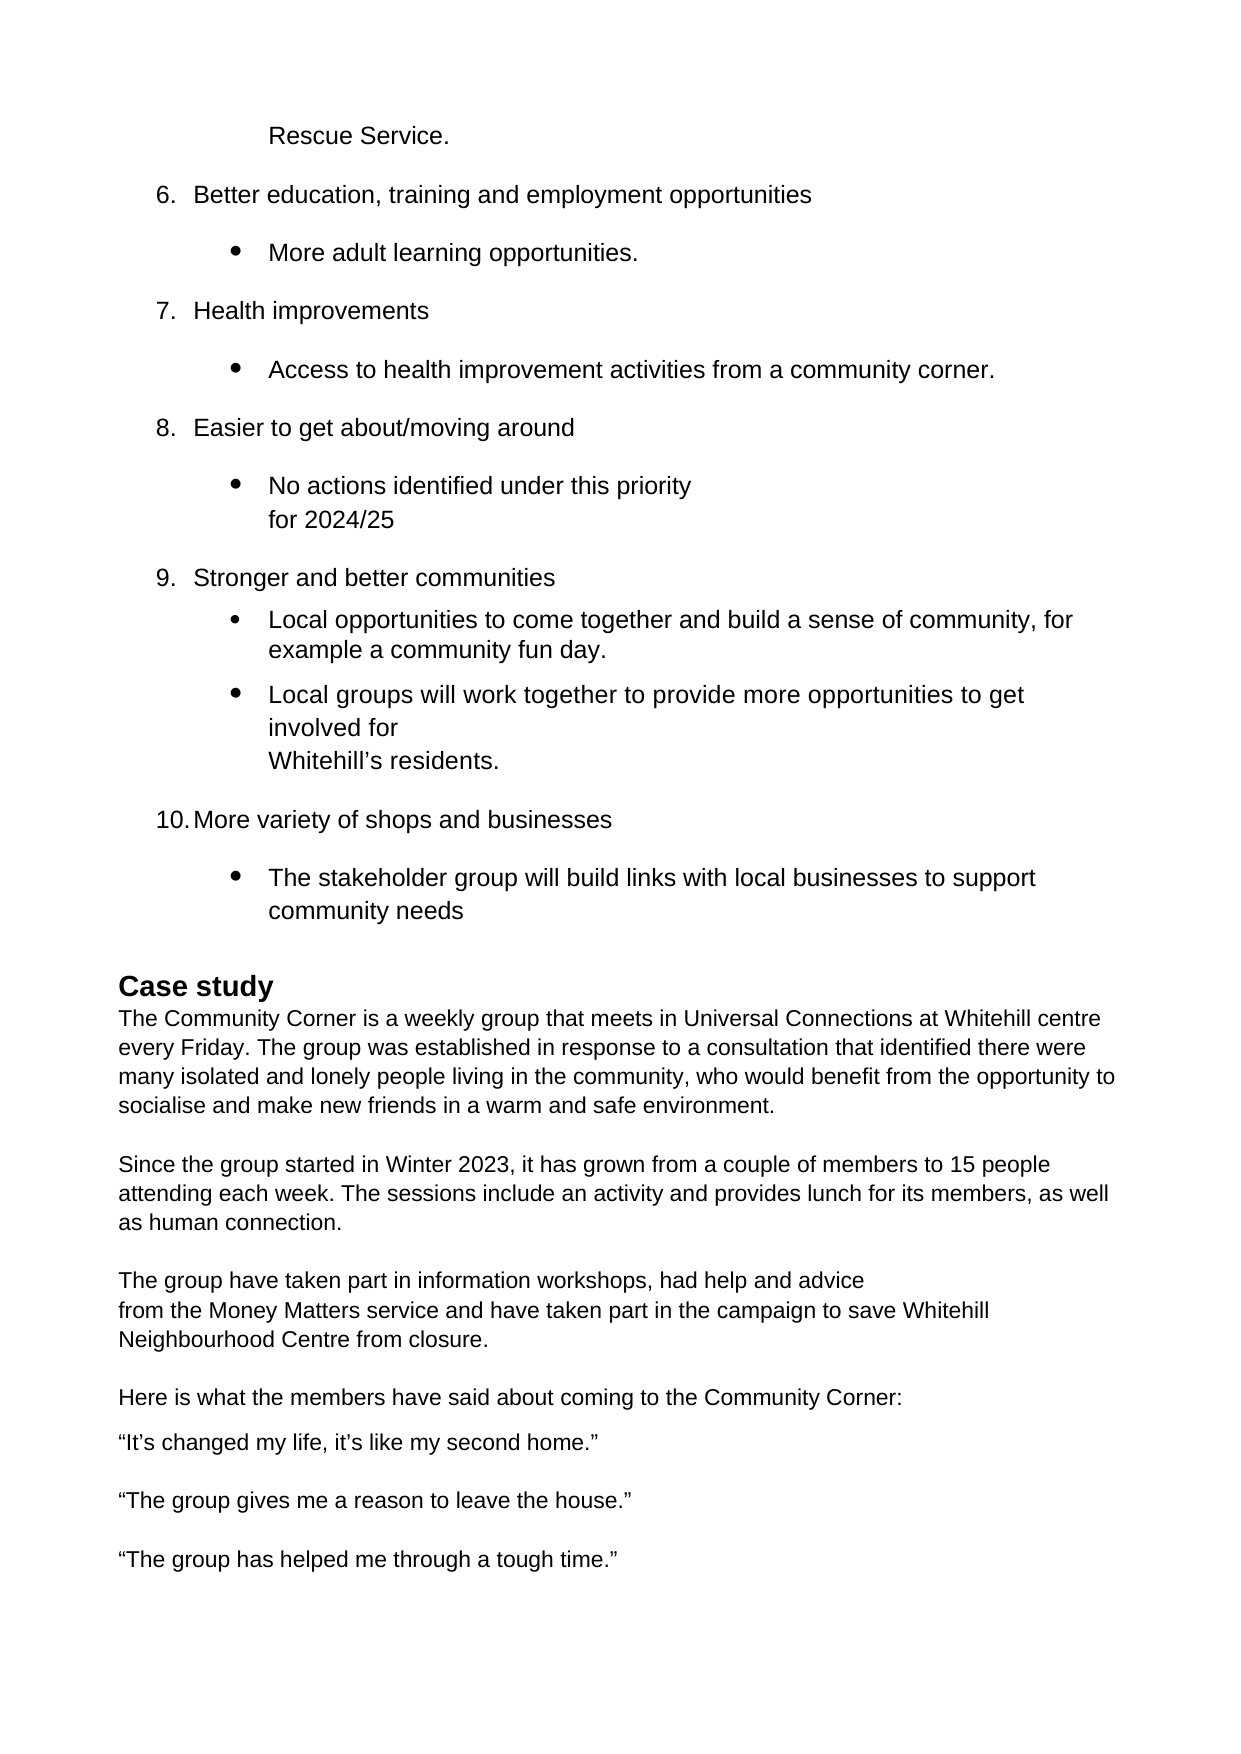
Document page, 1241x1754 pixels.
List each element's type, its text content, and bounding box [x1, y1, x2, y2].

list Easier to get about/moving around [156, 410, 1122, 443]
list Stronger and better communities [156, 560, 1122, 593]
list No actions identified under this priority for 2024/25 [231, 468, 1122, 535]
list Better education, training and employment opportunities [156, 176, 1122, 210]
list Rescue Service. [231, 118, 1122, 151]
text “The group has helped me through a tough time.” [118, 1541, 1122, 1574]
list More variety of shops and businesses [156, 801, 1122, 835]
text The Community Corner is a weekly group that meets in Universal Connections at Whitehill centre every Friday. The group was established in response to a consultation that identified there were many isolated and lonely people living in the community, who would benefit from the opportunity to socialise and make new friends in a warm and safe environment. [118, 1003, 1122, 1149]
text Since the group started in Winter 2023, it has grown from a couple of members to 15 people attending each week. The sessions include an activity and provides lunch for its members, as well as human connection. [118, 1149, 1122, 1266]
subtitle Case study [118, 969, 1122, 1003]
list Local opportunities to come together and build a sense of community, for example a community fun day. [231, 606, 1122, 664]
list Local groups will work together to provide more opportunities to get involved for Whitehill’s residents. [231, 676, 1122, 776]
list More adult learning opportunities. [231, 235, 1122, 268]
text “It’s changed my life, it’s like my second home.” [118, 1424, 1122, 1457]
text The group have taken part in information workshops, had help and advice from the Money Matters service and have taken part in the campaign to save Whitehill Neighbourhood Centre from closure. [118, 1266, 1122, 1382]
text “The group gives me a reason to leave the house.” [118, 1482, 1122, 1516]
text Here is what the members have said about coming to the Community Corner: [118, 1382, 1122, 1411]
list Access to health improvement activities from a community corner. [231, 351, 1122, 385]
list The stakeholder group will build links with local businesses to support community needs [231, 860, 1122, 926]
list Health improvements [156, 293, 1122, 326]
